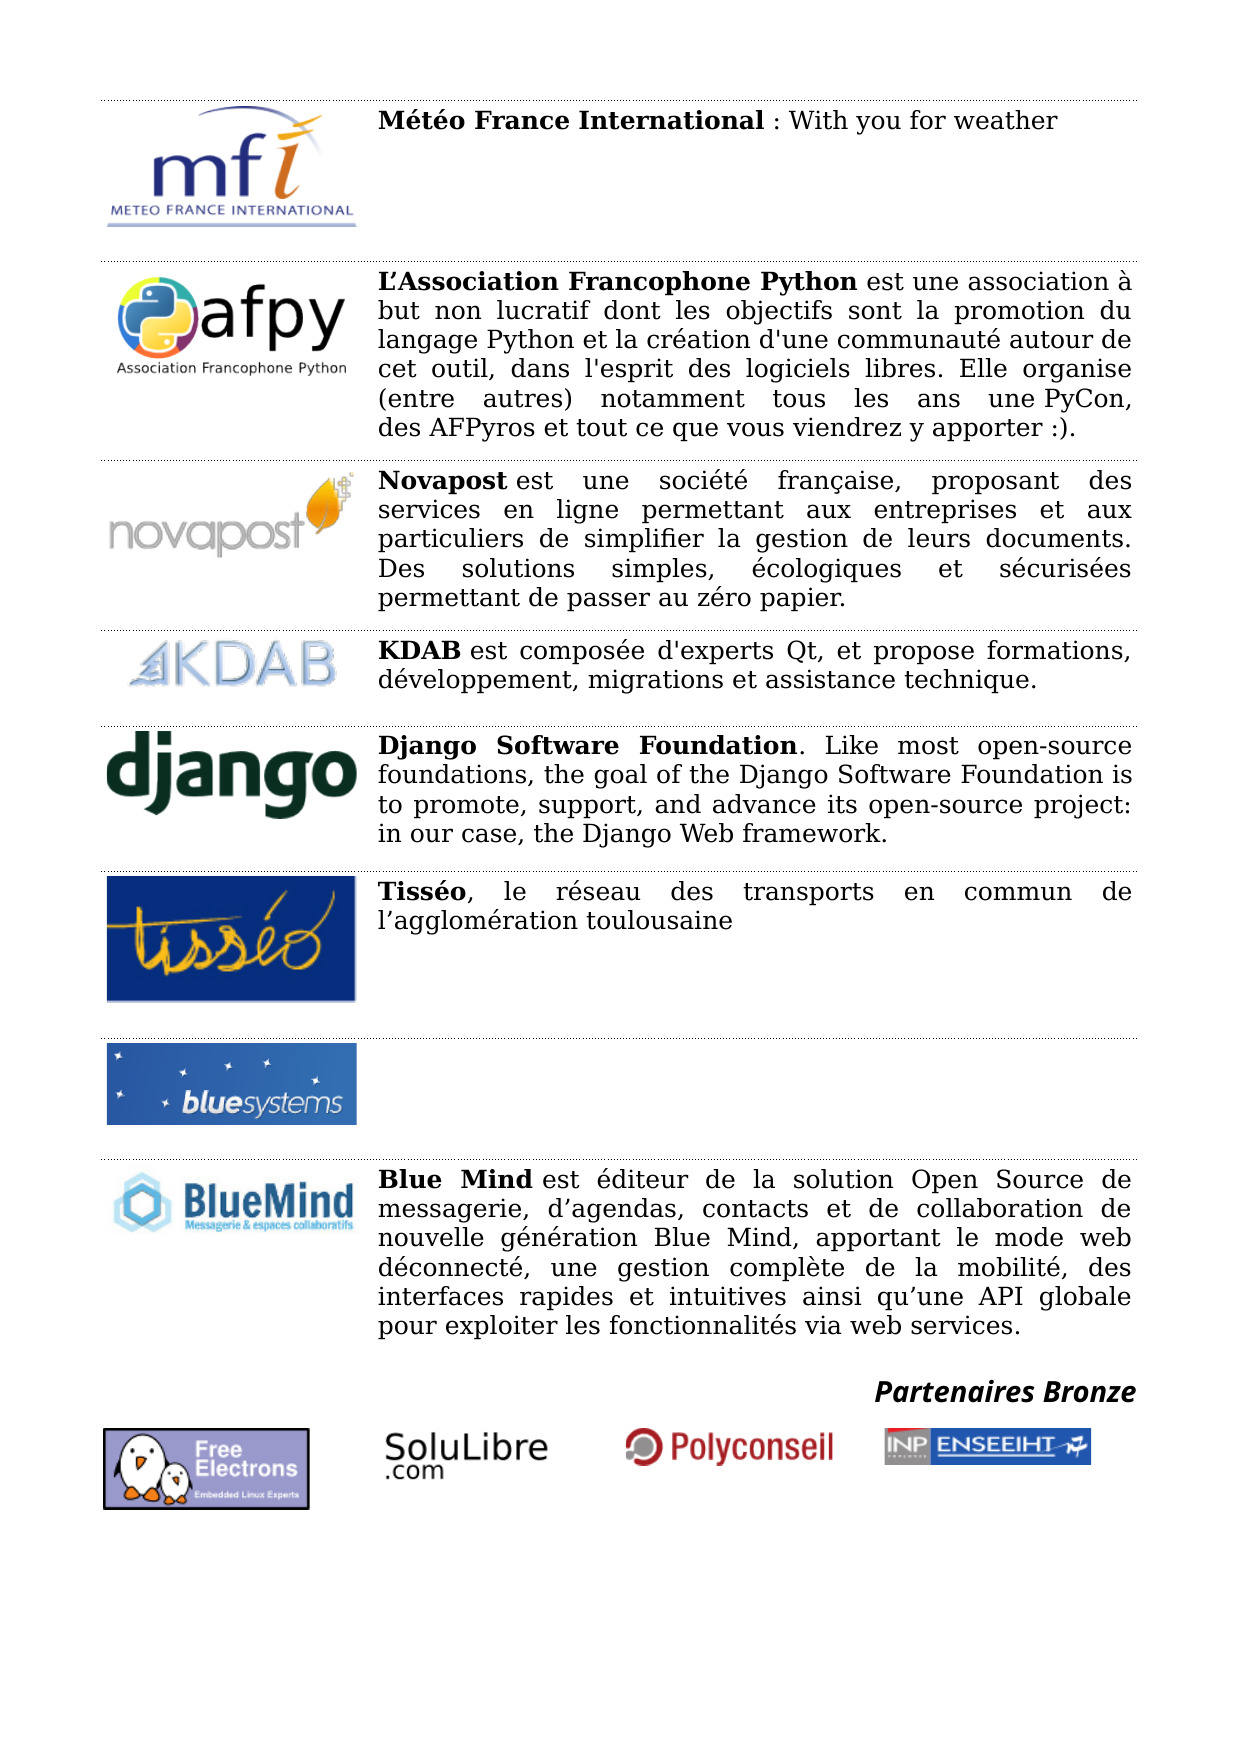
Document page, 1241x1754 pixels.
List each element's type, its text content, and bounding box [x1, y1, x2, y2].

table_cell [101, 726, 372, 871]
picture [106, 266, 357, 387]
table_cell [101, 1038, 372, 1043]
picture [106, 466, 357, 567]
table_cell Météo France International : With you for weather [372, 100, 1138, 261]
picture [106, 1043, 357, 1125]
table_cell L’Association Francophone Python est une association à but non lucratif dont les objectifs sont la promotion du langage Python et la création d'une communauté autour de cet outil, dans l'esprit des logiciels libres. Elle organise (entre autres) notamment tous les ans une PyCon, des AFPyros et tout ce que vous viendrez y apporter :). [372, 261, 1138, 460]
table_header [360, 1423, 620, 1521]
picture [106, 636, 357, 691]
picture [884, 1428, 1092, 1465]
table_cell Blue Mind est éditeur de la solution Open Source de messagerie, d’agendas, contacts et de collaboration de nouvelle génération Blue Mind, apportant le mode web déconnecté, une gestion complète de la mobilité, des interfaces rapides et intuitives ainsi qu’une API globale pour exploiter les fonctionnalités via web services. [372, 1159, 1138, 1346]
table_cell [101, 261, 372, 460]
table_cell [101, 630, 372, 726]
table_cell Tisséo, le réseau des transports en commun de l’agglomération toulousaine [372, 871, 1138, 1038]
table_cell [101, 1159, 372, 1346]
table_cell Django Software Foundation. Like most open-source foundations, the goal of the Django Software Foundation is to promote, support, and advance its open-source project: in our case, the Django Web framework. [372, 726, 1138, 871]
table_cell Novapost est une société française, proposant des services en ligne permettant aux entreprises et aux particuliers de simplifier la gestion de leurs documents. Des solutions simples, écologiques et sécurisées permettant de passer au zéro papier. [372, 460, 1138, 630]
table_cell [101, 1044, 372, 1159]
table_cell [101, 460, 372, 630]
table_cell [372, 1038, 1138, 1159]
picture [106, 876, 357, 1003]
subtitle Partenaires Bronze [100, 1371, 1140, 1411]
picture [103, 1428, 310, 1510]
table_header [880, 1423, 1140, 1521]
table_cell [101, 871, 372, 1038]
table_header [100, 1423, 360, 1521]
picture [366, 1428, 574, 1487]
picture [106, 731, 357, 819]
picture [106, 1165, 360, 1239]
table_cell [101, 100, 372, 261]
table_cell KDAB est composée d'experts Qt, et propose formations, développement, migrations et assistance technique. [372, 630, 1138, 726]
picture [625, 1428, 833, 1466]
table_header [620, 1423, 880, 1521]
picture [106, 106, 357, 227]
